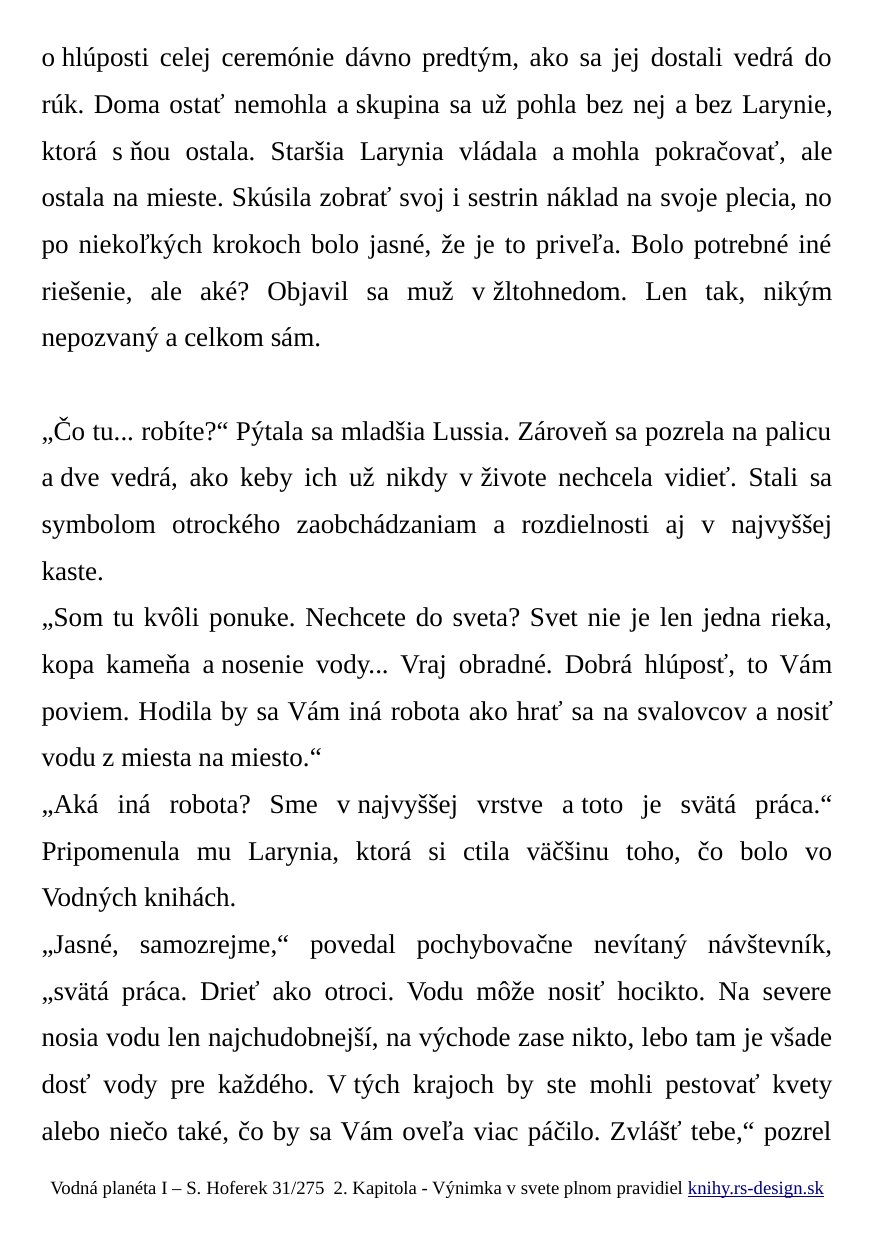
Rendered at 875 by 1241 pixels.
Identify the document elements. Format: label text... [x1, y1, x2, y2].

text o hlúposti celej ceremónie dávno predtým, ako sa jej dostali vedrá do rúk. Doma ostať nemohla a skupina sa už pohla bez nej a bez Larynie, ktorá s ňou ostala. Staršia Larynia vládala a mohla pokračovať, ale ostala na mieste. Skúsila zobrať svoj i sestrin náklad na svoje plecia, no po niekoľkých krokoch bolo jasné, že je to priveľa. Bolo potrebné iné riešenie, ale aké? Objavil sa muž v žltohnedom. Len tak, nikým nepozvaný a celkom sám. [41, 41, 833, 352]
text „Čo tu... robíte?“ Pýtala sa mladšia Lussia. Zároveň sa pozrela na palicu a dve vedrá, ako keby ich už nikdy v živote nechcela vidieť. Stali sa symbolom otrockého zaobchádzaniam a rozdielnosti aj v najvyššej kaste. [41, 415, 833, 586]
text „Aká iná robota? Sme v najvyššej vrstve a toto je svätá práca.“ Pripomenula mu Larynia, ktorá si ctila väčšinu toho, čo bolo vo Vodných knihách. [41, 788, 833, 912]
text „Jasné, samozrejme,“ povedal pochybovačne nevítaný návštevník, „svätá práca. Drieť ako otroci. Vodu môže nosiť hocikto. Na severe nosia vodu len najchudobnejší, na východe zase nikto, lebo tam je všade dosť vody pre každého. V tých krajoch by ste mohli pestovať kvety alebo niečo také, čo by sa Vám oveľa viac páčilo. Zvlášť tebe,“ pozrel [41, 928, 833, 1146]
text „Som tu kvôli ponuke. Nechcete do sveta? Svet nie je len jedna rieka, kopa kameňa a nosenie vody... Vraj obradné. Dobrá hlúposť, to Vám poviem. Hodila by sa Vám iná robota ako hrať sa na svalovcov a nosiť vodu z miesta na miesto.“ [41, 601, 833, 772]
